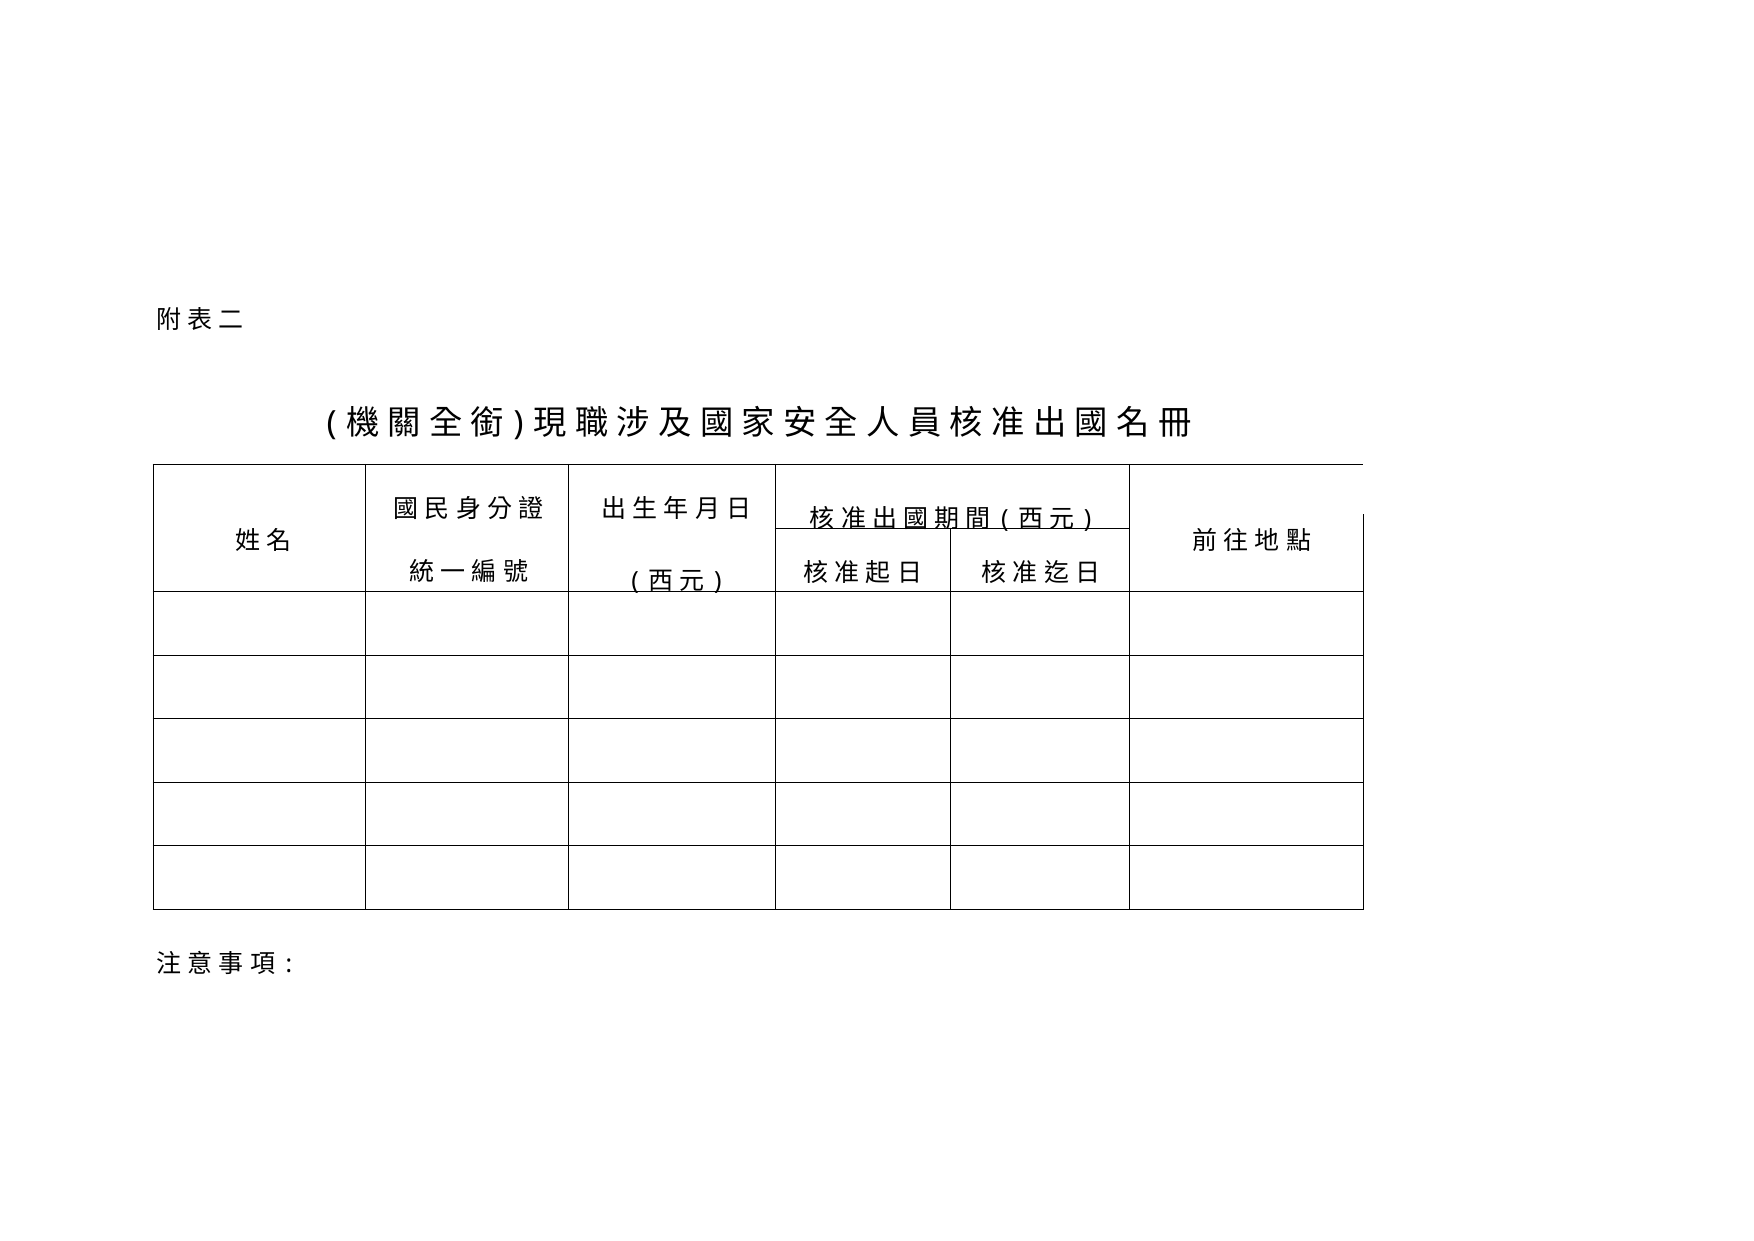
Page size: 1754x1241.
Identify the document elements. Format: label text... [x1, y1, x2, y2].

table_cell [776, 656, 950, 718]
table_cell [1130, 656, 1363, 718]
table_cell [569, 783, 775, 845]
table_cell [951, 592, 1129, 654]
table_cell [776, 783, 950, 845]
text 附表二 [153, 276, 1601, 514]
table_header 國民身分證 統一編號 [366, 465, 568, 591]
table_cell [154, 656, 365, 718]
table_cell [366, 656, 568, 718]
table_cell [569, 592, 775, 654]
table_cell [569, 846, 775, 909]
table_cell [951, 846, 1129, 909]
table_cell [366, 783, 568, 845]
table_cell [366, 846, 568, 909]
table_header 前往地點 [1130, 465, 1363, 591]
table_header 姓名 [154, 465, 365, 591]
table_cell [1130, 783, 1363, 845]
table_cell [776, 592, 950, 654]
table_cell [951, 719, 1129, 782]
table_cell [776, 846, 950, 909]
table_cell [1130, 846, 1363, 909]
table_cell [366, 592, 568, 654]
table_cell [154, 846, 365, 909]
table_cell [1130, 592, 1363, 654]
table_cell [951, 656, 1129, 718]
table_cell [951, 783, 1129, 845]
table_cell 核准起日 [776, 529, 950, 591]
table_cell [154, 592, 365, 654]
table_cell [569, 719, 775, 782]
table_cell [154, 719, 365, 782]
text (機關全銜)現職涉及國家安全人員核准出國名冊 [153, 339, 1363, 464]
table_cell [569, 656, 775, 718]
table_cell [366, 719, 568, 782]
table_cell [776, 719, 950, 782]
text [1545, 339, 1601, 464]
table_header 核准出國期間(西元) [776, 465, 1129, 527]
table_cell [1130, 719, 1363, 782]
table_cell [154, 783, 365, 845]
table_cell 核准迄日 [951, 529, 1129, 591]
text 注意事項: [153, 910, 1343, 972]
table_header 出生年月日 (西元) [569, 465, 775, 591]
